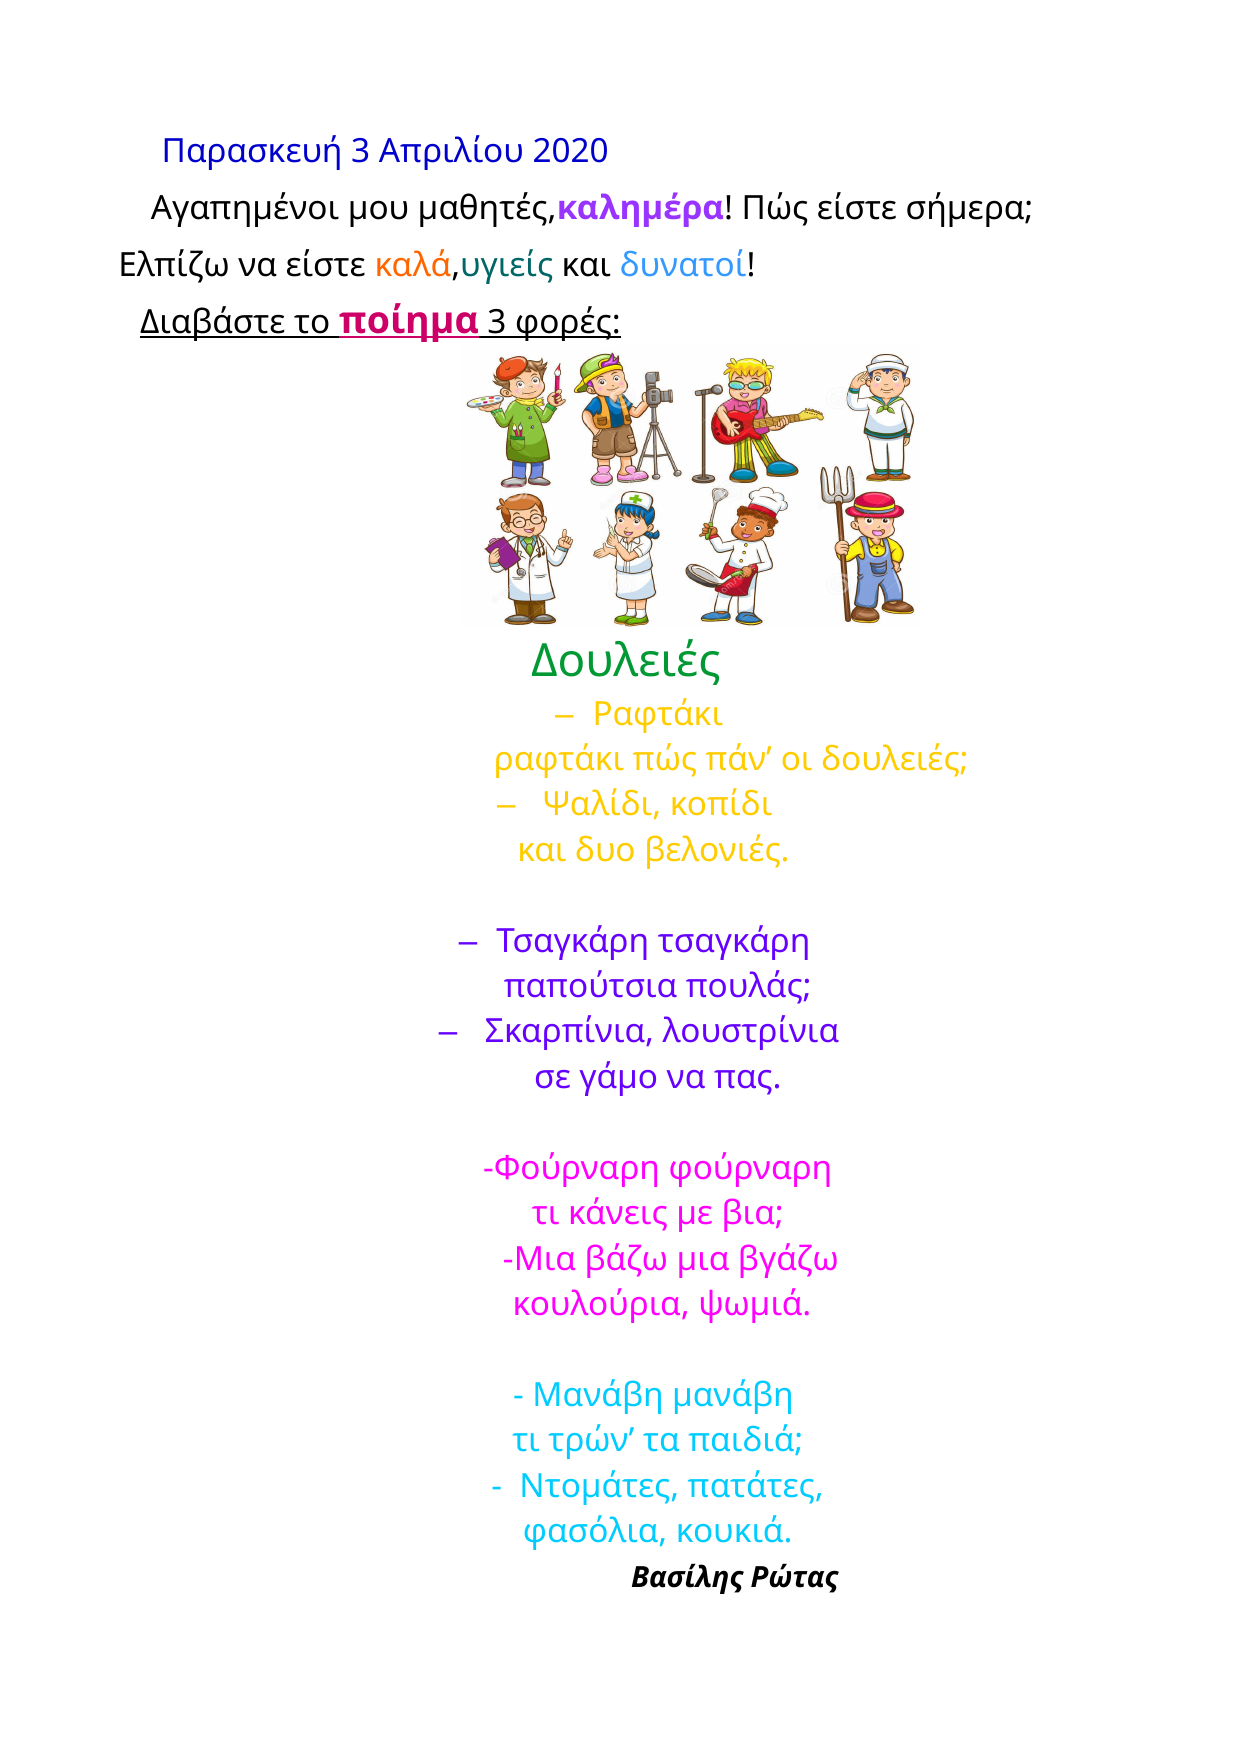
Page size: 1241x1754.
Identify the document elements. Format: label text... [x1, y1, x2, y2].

list παπούτσια πουλάς; [156, 962, 1122, 1007]
list σε γάμο να πας. [156, 1053, 1122, 1098]
list τι τρών’ τα παιδιά; [156, 1416, 1122, 1461]
list - Μανάβη μανάβη [156, 1371, 1122, 1416]
list Τσαγκάρη τσαγκάρη [156, 916, 1122, 962]
list Βασίλης Ρώτας [156, 1552, 1122, 1598]
text Διαβάστε το ποίημα 3 φορές: [118, 288, 1122, 345]
list - Ντομάτες, πατάτες, [156, 1461, 1122, 1507]
picture [461, 345, 921, 627]
list φασόλια, κουκιά. [156, 1507, 1122, 1552]
list ραφτάκι πώς πάν’ οι δουλειές; [156, 735, 1122, 780]
list -Μια βάζω μια βγάζω [156, 1234, 1122, 1280]
list κουλούρια, ψωμιά. [156, 1280, 1122, 1325]
list Ραφτάκι [156, 689, 1122, 735]
text Αγαπημένοι μου μαθητές,καλημέρα! Πώς είστε σήμερα; Ελπίζω να είστε καλά,υγιείς και δυνατοί! [118, 175, 1122, 288]
list -Φούρναρη φούρναρη [156, 1143, 1122, 1189]
list και δυο βελονιές. [156, 826, 1122, 871]
list τι κάνεις με βια; [156, 1189, 1122, 1234]
list Ψαλίδι, κοπίδι [156, 780, 1122, 826]
text Δουλειές [118, 345, 1122, 689]
list Σκαρπίνια, λουστρίνια [156, 1007, 1122, 1053]
text Παρασκευή 3 Απριλίου 2020 [118, 118, 1122, 175]
